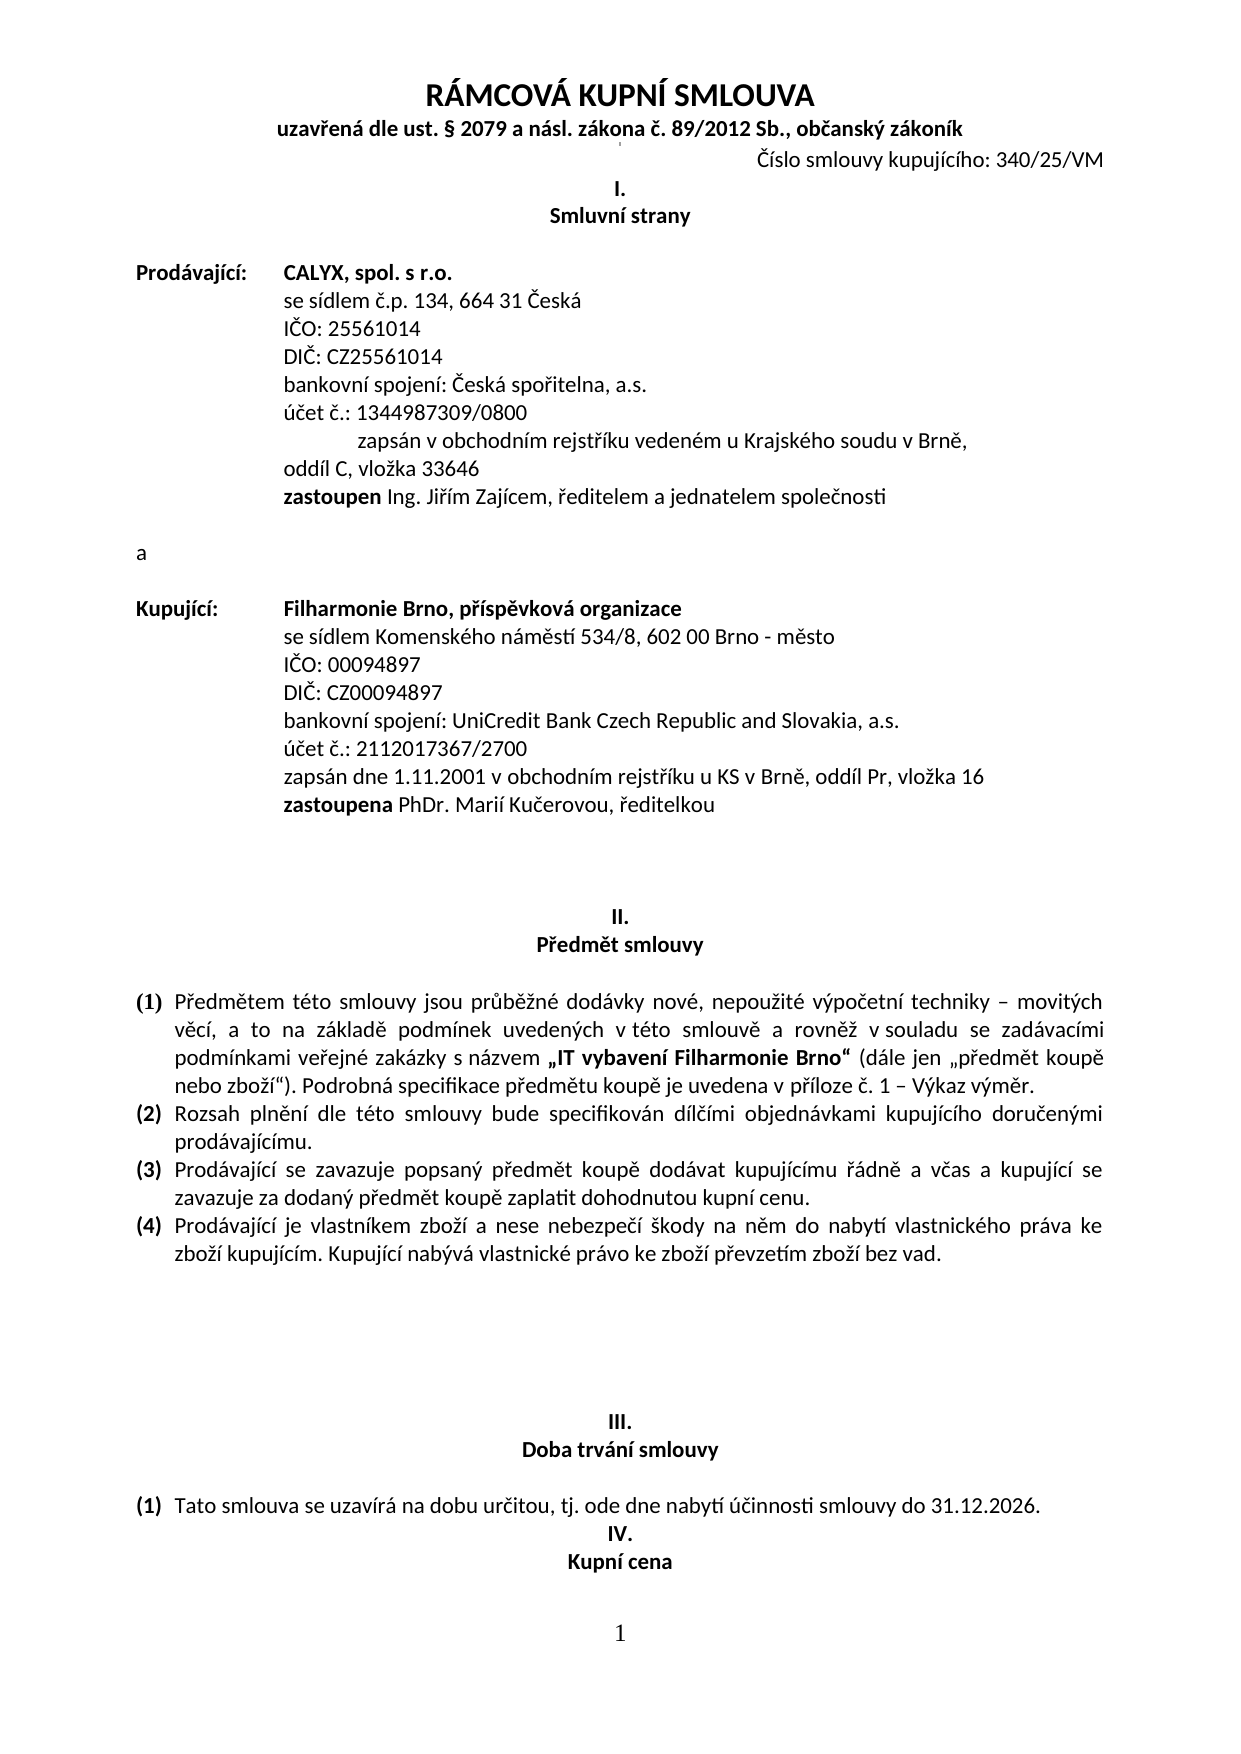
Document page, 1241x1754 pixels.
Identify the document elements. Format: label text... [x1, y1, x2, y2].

text zastoupena PhDr. Marií Kučerovou, ředitelkou [209, 790, 1104, 818]
text oddíl C, vložka 33646 [209, 454, 1104, 482]
list Tato smlouva se uzavírá na dobu určitou, tj. ode dne nabytí účinnosti smlouvy do 31.12.2026. [136, 1491, 1104, 1519]
text Číslo smlouvy kupujícího: 340/25/VM [136, 146, 1104, 174]
text RÁMCOVÁ KUPNÍ SMLOUVA [136, 74, 1104, 114]
text IČO: 25561014 [209, 314, 1104, 342]
text Kupující: Filharmonie Brno, příspěvková organizace [136, 594, 1104, 622]
text se sídlem č.p. 134, 664 31 Česká [209, 286, 1104, 314]
text zapsán v obchodním rejstříku vedeném u Krajského soudu v Brně, [209, 426, 1104, 454]
text uzavřená dle ust. § 2079 a násl. zákona č. 89/2012 Sb., občanský zákoník [136, 114, 1104, 143]
text zapsán dne 1.11.2001 v obchodním rejstříku u KS v Brně, oddíl Pr, vložka 16 [136, 762, 1104, 790]
text bankovní spojení: UniCredit Bank Czech Republic and Slovakia, a.s. [209, 706, 1104, 734]
list Předmětem této smlouvy jsou průběžné dodávky nové, nepoužité výpočetní techniky – movitých věcí, a to na základě podmínek uvedených v této smlouvě a rovněž v souladu se zadávacími podmínkami veřejné zakázky s názvem „IT vybavení Filharmonie Brno“ (dále jen „předmět koupě nebo zboží“). Podrobná specifikace předmětu koupě je uvedena v příloze č. 1 – Výkaz výměr. [136, 987, 1104, 1099]
text DIČ: CZ25561014 [209, 342, 1104, 370]
text Smluvní strany [136, 202, 1104, 230]
text zastoupen Ing. Jiřím Zajícem, ředitelem a jednatelem společnosti [209, 482, 1104, 510]
list Prodávající se zavazuje popsaný předmět koupě dodávat kupujícímu řádně a včas a kupující se zavazuje za dodaný předmět koupě zaplatit dohodnutou kupní cenu. [136, 1155, 1104, 1211]
text IČO: 00094897 [209, 650, 1104, 678]
text DIČ: CZ00094897 [209, 678, 1104, 706]
text účet č.: 1344987309/0800 [209, 398, 1104, 426]
text se sídlem Komenského náměstí 534/8, 602 00 Brno - město [209, 622, 1104, 650]
text Doba trvání smlouvy [136, 1435, 1104, 1463]
text Kupní cena [136, 1547, 1104, 1575]
subtitle Předmět smlouvy [136, 930, 1104, 958]
text a [136, 538, 1104, 566]
list Prodávající je vlastníkem zboží a nese nebezpečí škody na něm do nabytí vlastnického práva ke zboží kupujícím. Kupující nabývá vlastnické právo ke zboží převzetím zboží bez vad. [136, 1211, 1104, 1267]
list Rozsah plnění dle této smlouvy bude specifikován dílčími objednávkami kupujícího doručenými prodávajícímu. [136, 1099, 1104, 1155]
text účet č.: 2112017367/2700 [209, 734, 1104, 762]
text bankovní spojení: Česká spořitelna, a.s. [209, 370, 1104, 398]
text Prodávající: CALYX, spol. s r.o. [136, 258, 1104, 286]
